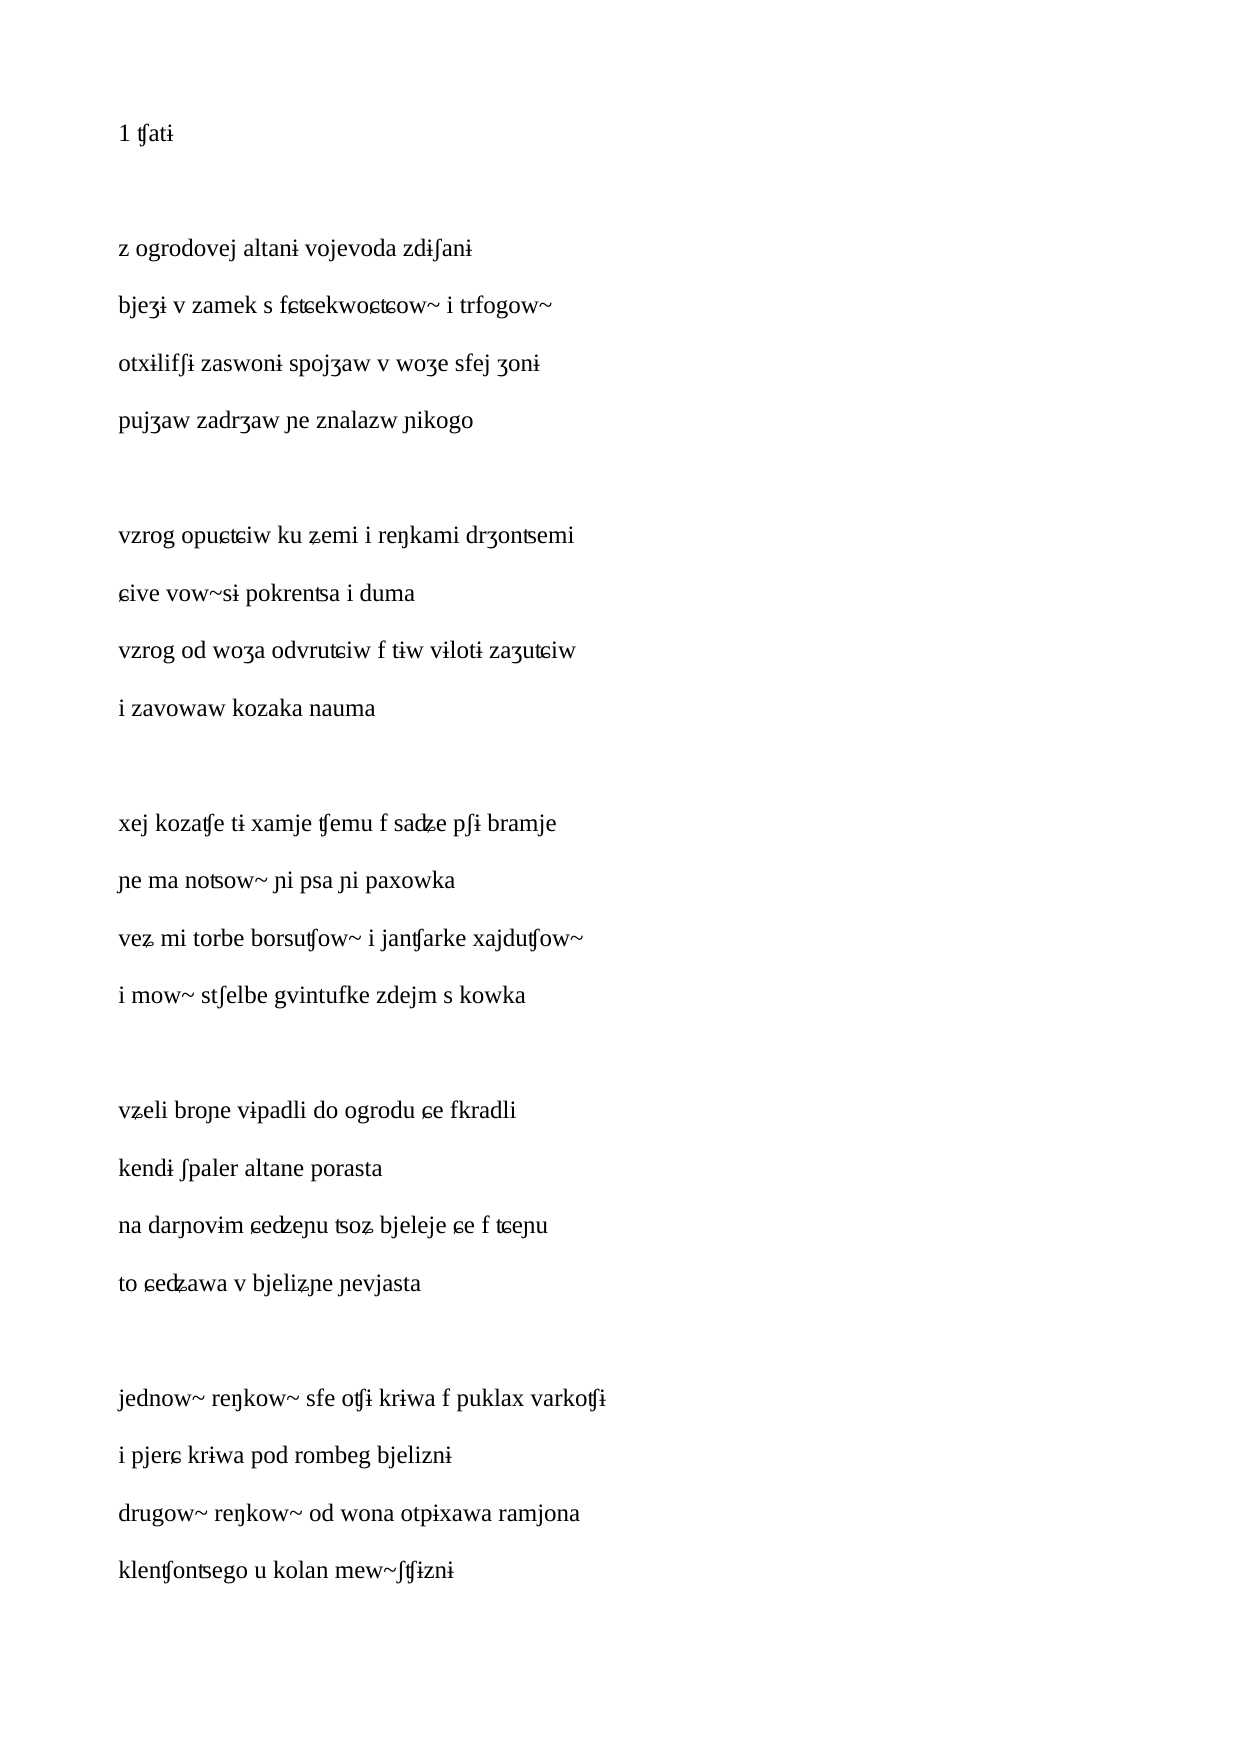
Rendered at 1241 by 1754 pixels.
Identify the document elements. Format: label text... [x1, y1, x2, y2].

text i mow~ stʃelbe gvintufke zdejm s kowka vʑeli broɲe vɨpadli do ogrodu ɕe fkradli kendɨ ʃpaler altane porasta na darɲovɨm ɕeʣeɲu ʦoʑ bjeleje ɕe f ʨeɲu to ɕeʥawa v bjeliʑɲe ɲevjasta jednow~ reŋkow~ sfe oʧɨ krɨwa f puklax varkoʧɨ i pjerɕ krɨwa pod rombeg bjeliznɨ drugow~ reŋkow~ od wona otpɨxawa ramjona klenʧonʦego u kolan mew~ʃʧɨznɨ [118, 952, 1122, 1613]
text 1 ʧatɨ z ogrodovej altanɨ vojevoda zdɨʃanɨ bjeʒɨ v zamek s fɕʨekwoɕʨow~ i trfogow~ otxɨlifʃɨ zaswonɨ spojʒaw v woʒe sfej ʒonɨ pujʒaw zadrʒaw ɲe znalazw ɲikogo vzrog opuɕʨiw ku ʑemi i reŋkami drʒonʦemi ɕive vow~sɨ pokrenʦa i duma vzrog od woʒa odvruʨiw f tɨw vɨlotɨ zaʒuʨiw i zavowaw kozaka nauma xej kozaʧe tɨ xamje ʧemu f saʥe pʃɨ bramje ɲe ma noʦow~ ɲi psa ɲi paxowka veʑ mi torbe borsuʧow~ i janʧarke xajduʧow~ [118, 118, 1122, 952]
